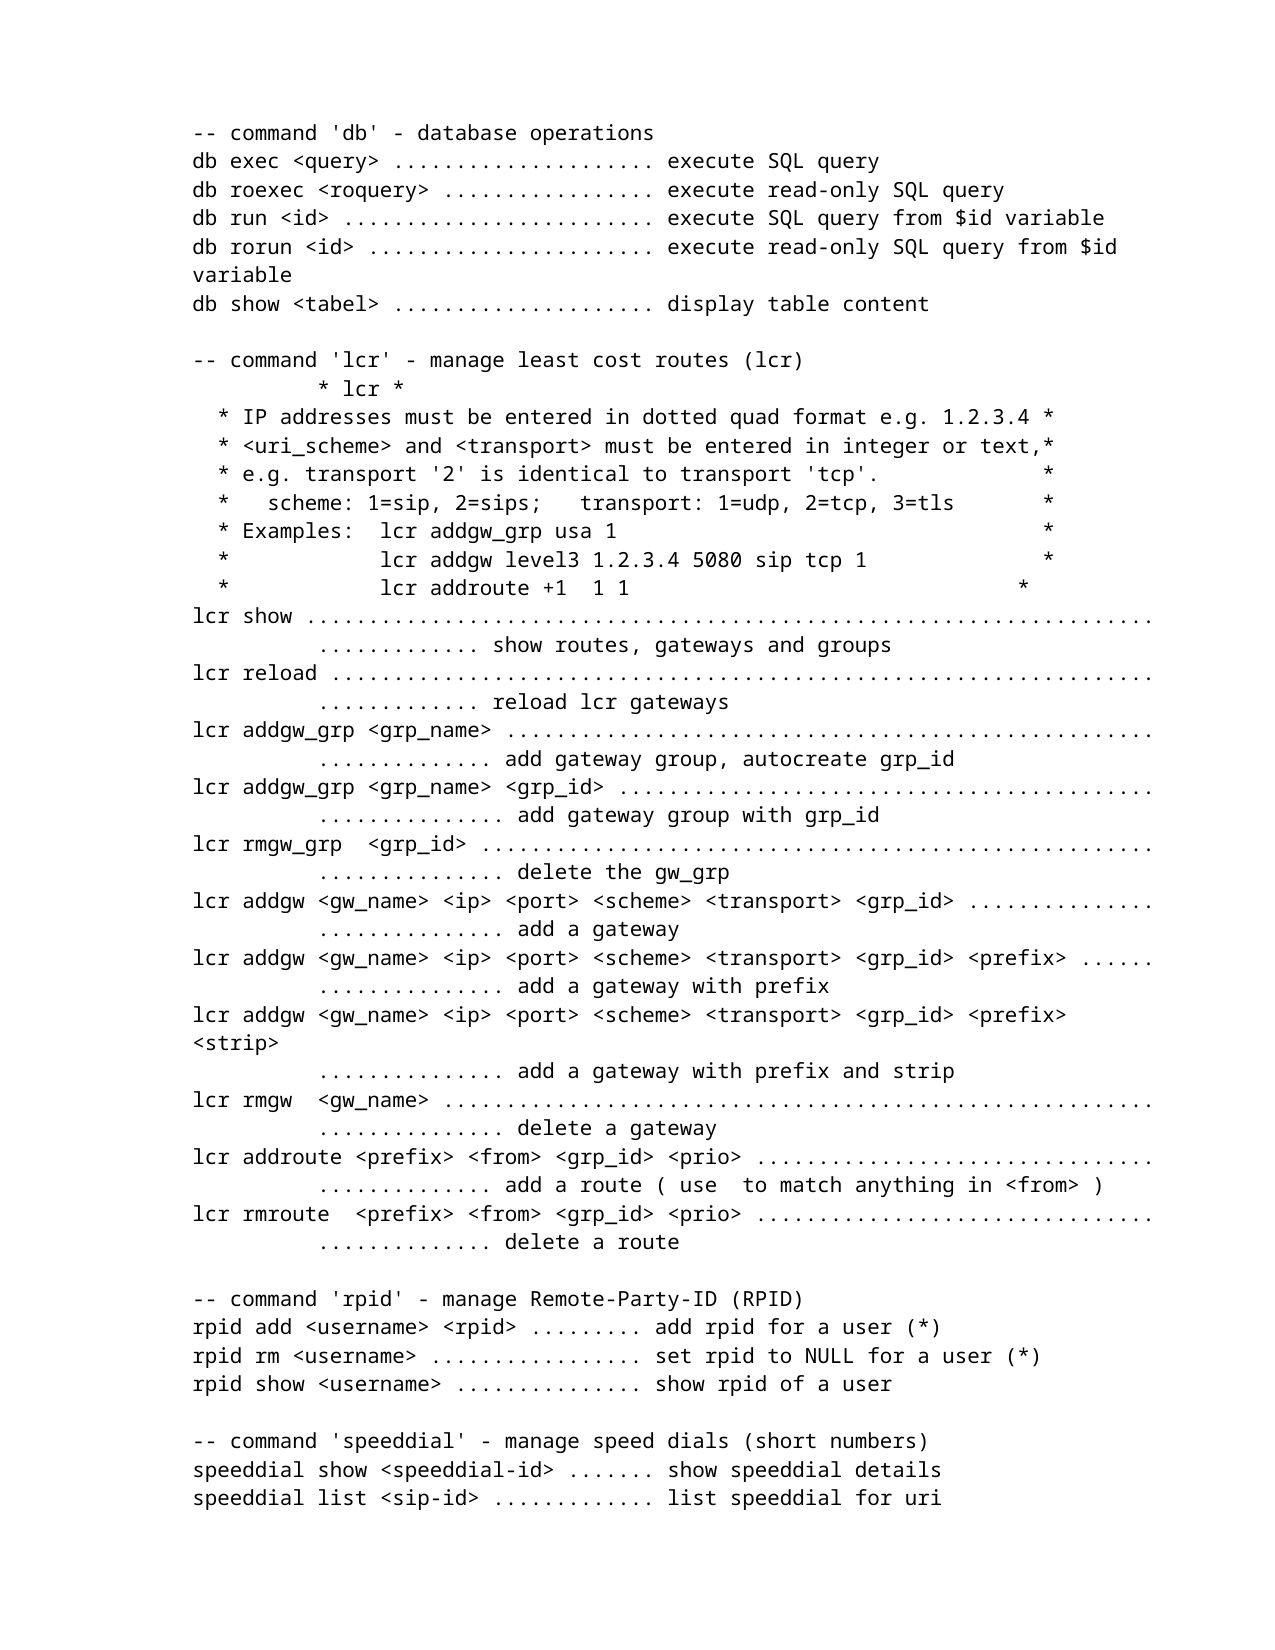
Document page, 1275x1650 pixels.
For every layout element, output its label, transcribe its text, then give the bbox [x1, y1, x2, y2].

text rpid show <username> ............... show rpid of a user [192, 1369, 1157, 1398]
text ............... add a gateway with prefix [192, 971, 1157, 1000]
text ............. show routes, gateways and groups [192, 630, 1157, 658]
text * e.g. transport '2' is identical to transport 'tcp'. * [192, 459, 1157, 488]
text lcr addroute <prefix> <from> <grp_id> <prio> ................................ [192, 1142, 1157, 1170]
text ............... delete the gw_grp [192, 857, 1157, 886]
text .............. add gateway group, autocreate grp_id [192, 744, 1157, 772]
text lcr rmgw_grp <grp_id> ...................................................... [192, 829, 1157, 857]
text -- command 'rpid' - manage Remote-Party-ID (RPID) [192, 1284, 1157, 1312]
text -- command 'db' - database operations [192, 118, 1157, 147]
text * <uri_scheme> and <transport> must be entered in integer or text,* [192, 431, 1157, 459]
text lcr rmroute <prefix> <from> <grp_id> <prio> ................................ [192, 1199, 1157, 1227]
text ............... delete a gateway [192, 1113, 1157, 1142]
text speeddial list <sip-id> ............. list speeddial for uri [192, 1483, 1157, 1512]
text rpid add <username> <rpid> ......... add rpid for a user (*) [192, 1312, 1157, 1341]
text db exec <query> ..................... execute SQL query [192, 147, 1157, 175]
text lcr rmgw <gw_name> ......................................................... [192, 1085, 1157, 1113]
text -- command 'lcr' - manage least cost routes (lcr) [192, 346, 1157, 374]
text lcr addgw_grp <grp_name> .................................................... [192, 715, 1157, 744]
text ............. reload lcr gateways [192, 687, 1157, 715]
text * lcr * [192, 374, 1157, 402]
text db run <id> ......................... execute SQL query from $id variable [192, 203, 1157, 232]
text .............. delete a route [192, 1227, 1157, 1256]
text lcr reload .................................................................. [192, 658, 1157, 687]
text lcr addgw_grp <grp_name> <grp_id> ........................................... [192, 772, 1157, 801]
text lcr show .................................................................... [192, 602, 1157, 630]
text db roexec <roquery> ................. execute read-only SQL query [192, 175, 1157, 203]
text rpid rm <username> ................. set rpid to NULL for a user (*) [192, 1341, 1157, 1369]
text * lcr addroute +1 1 1 * [192, 573, 1157, 602]
text ............... add a gateway [192, 914, 1157, 943]
text db rorun <id> ....................... execute read-only SQL query from $id variable [192, 232, 1157, 289]
text .............. add a route ( use to match anything in <from> ) [192, 1170, 1157, 1199]
text lcr addgw <gw_name> <ip> <port> <scheme> <transport> <grp_id> <prefix> <strip> [192, 1000, 1157, 1057]
text ............... add a gateway with prefix and strip [192, 1057, 1157, 1085]
text speeddial show <speeddial-id> ....... show speeddial details [192, 1455, 1157, 1483]
text * IP addresses must be entered in dotted quad format e.g. 1.2.3.4 * [192, 402, 1157, 431]
text ............... add gateway group with grp_id [192, 801, 1157, 829]
text * lcr addgw level3 1.2.3.4 5080 sip tcp 1 * [192, 545, 1157, 573]
text * Examples: lcr addgw_grp usa 1 * [192, 516, 1157, 545]
text lcr addgw <gw_name> <ip> <port> <scheme> <transport> <grp_id> <prefix> ...... [192, 943, 1157, 971]
text db show <tabel> ..................... display table content [192, 289, 1157, 317]
text lcr addgw <gw_name> <ip> <port> <scheme> <transport> <grp_id> ............... [192, 886, 1157, 914]
text -- command 'speeddial' - manage speed dials (short numbers) [192, 1426, 1157, 1455]
text * scheme: 1=sip, 2=sips; transport: 1=udp, 2=tcp, 3=tls * [192, 488, 1157, 516]
